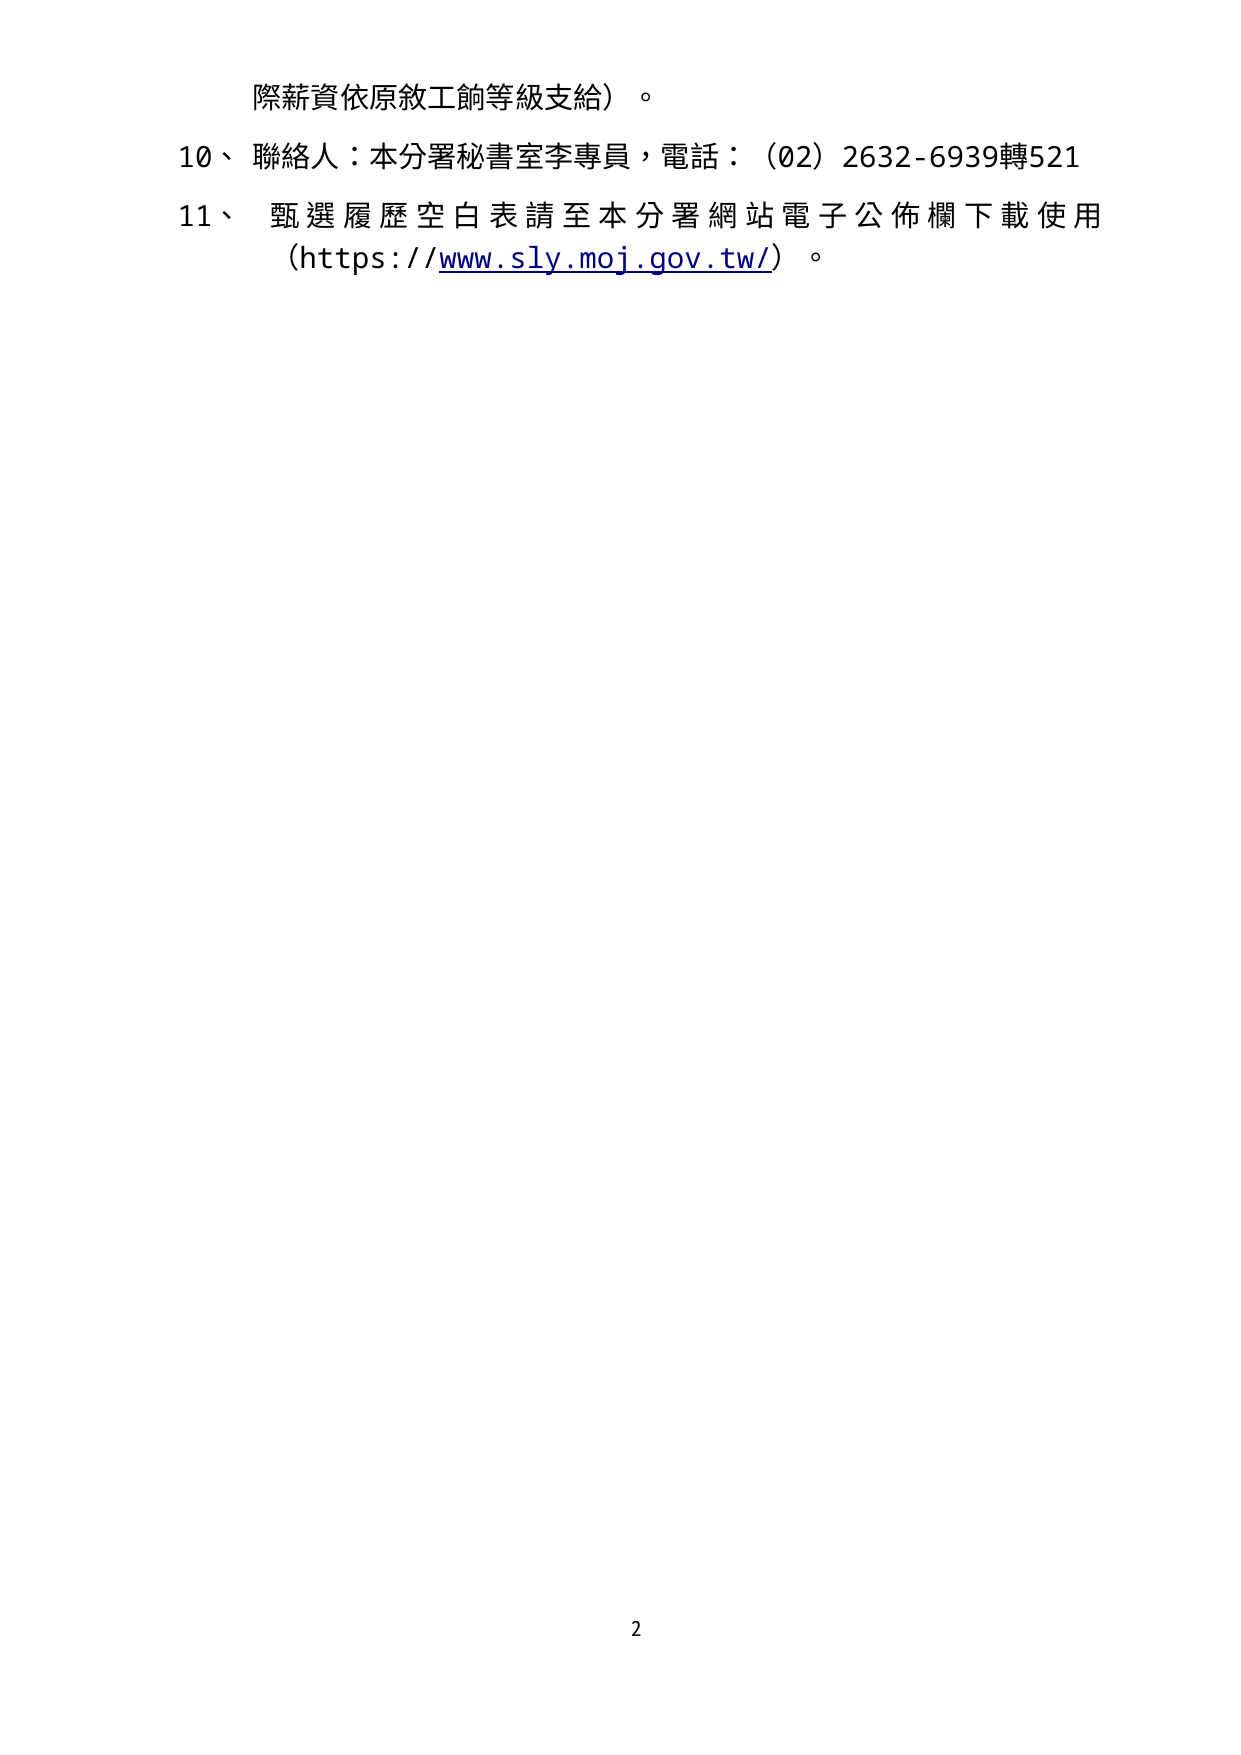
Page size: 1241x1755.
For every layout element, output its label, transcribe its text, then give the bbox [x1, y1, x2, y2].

list 甄選履歷空白表請至本分署網站電子公佈欄下載使用（https://www.sly.moj.gov.tw/）。 [177, 193, 1105, 277]
list 際薪資依原敘工餉等級支給）。 [177, 75, 1105, 117]
list 聯絡人：本分署秘書室李專員，電話：（02）2632-6939轉521 [177, 134, 1105, 176]
